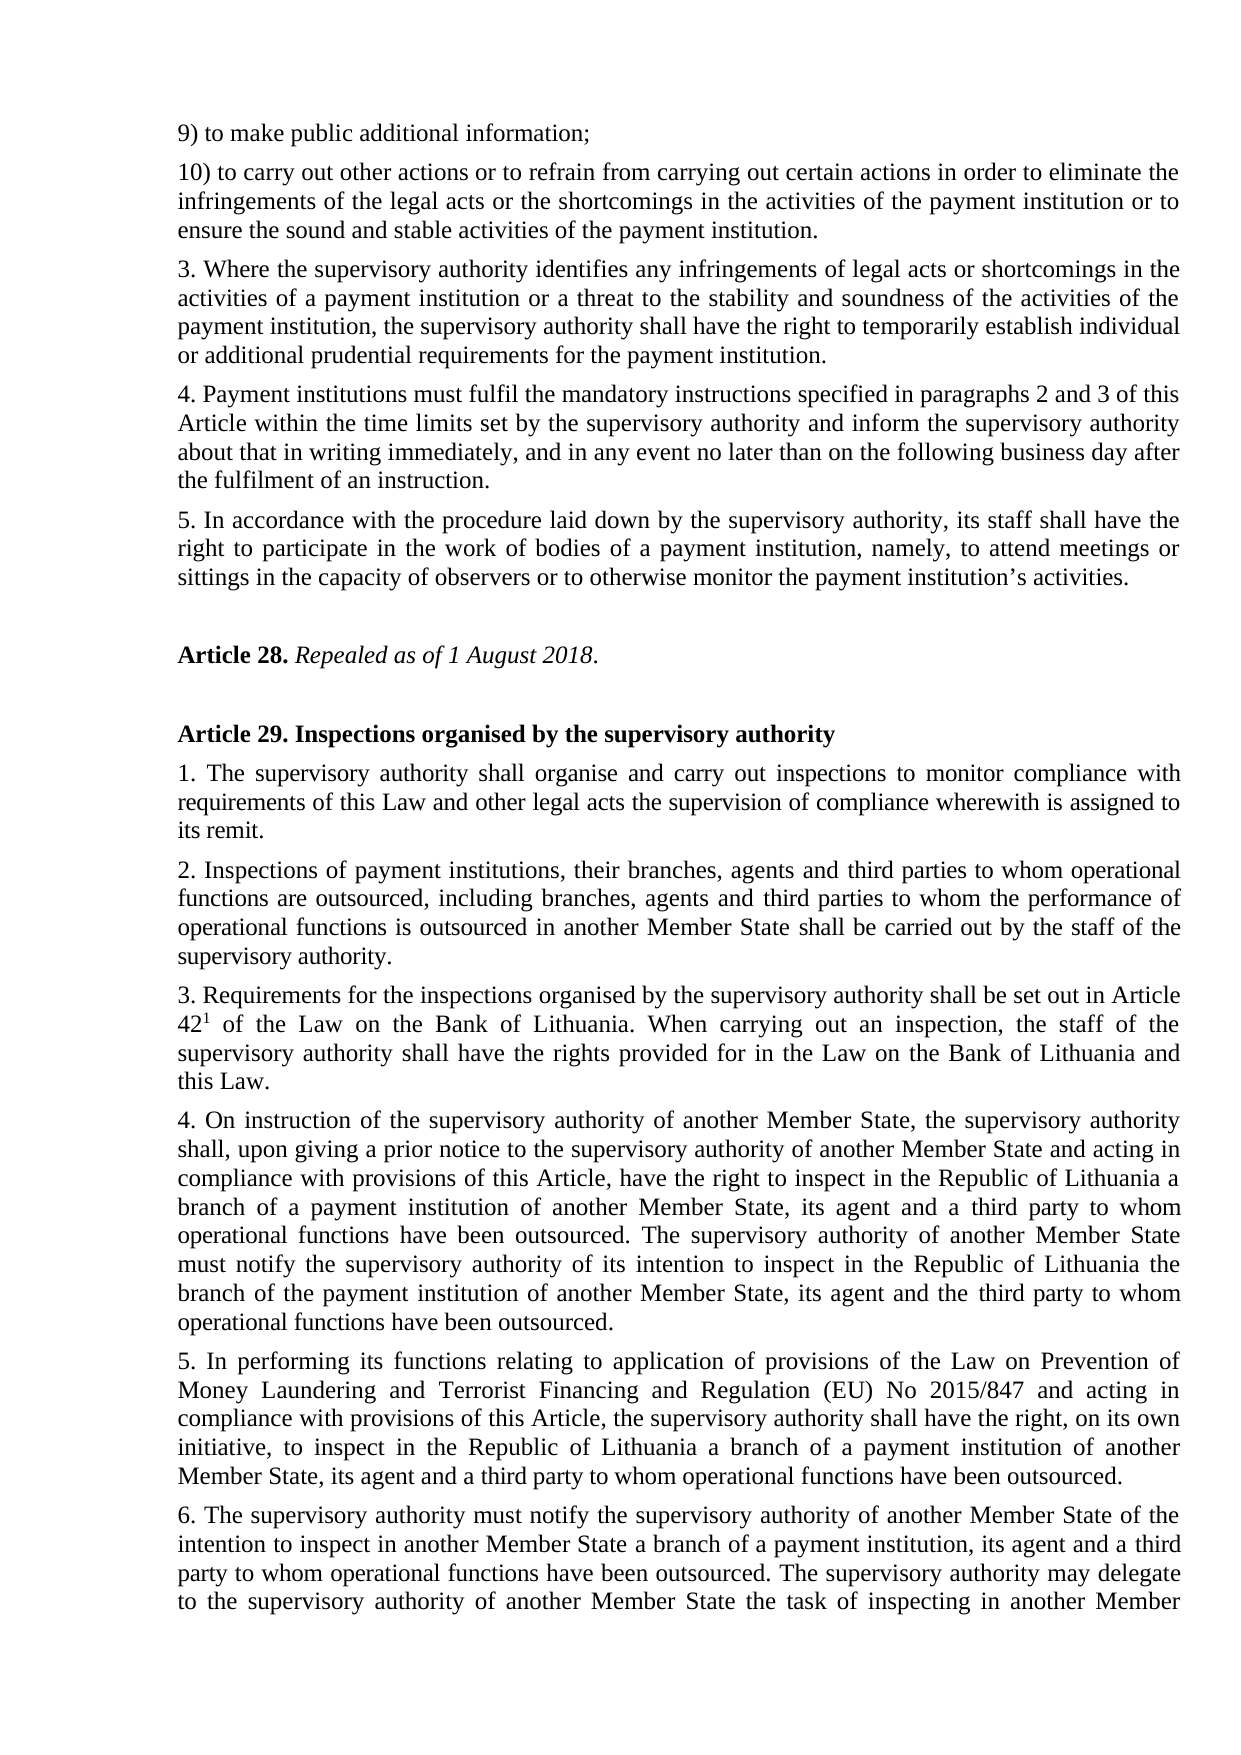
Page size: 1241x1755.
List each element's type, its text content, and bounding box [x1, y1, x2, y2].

text 1. The supervisory authority shall organise and carry out inspections to monitor compliance with requirements of this Law and other legal acts the supervision of compliance wherewith is assigned to its remit. [177, 758, 1181, 844]
text 3. Where the supervisory authority identifies any infringements of legal acts or shortcomings in the activities of a payment institution or a threat to the stability and soundness of the activities of the payment institution, the supervisory authority shall have the right to temporarily establish individual or additional prudential requirements for the payment institution. [177, 254, 1181, 369]
text 10) to carry out other actions or to refrain from carrying out certain actions in order to eliminate the infringements of the legal acts or the shortcomings in the activities of the payment institution or to ensure the sound and stable activities of the payment institution. [177, 157, 1181, 243]
text 5. In performing its functions relating to application of provisions of the Law on Prevention of Money Laundering and Terrorist Financing and Regulation (EU) No 2015/847 and acting in compliance with provisions of this Article, the supervisory authority shall have the right, on its own initiative, to inspect in the Republic of Lithuania a branch of a payment institution of another Member State, its agent and a third party to whom operational functions have been outsourced. [177, 1346, 1181, 1490]
text 5. In accordance with the procedure laid down by the supervisory authority, its staff shall have the right to participate in the work of bodies of a payment institution, namely, to attend meetings or sittings in the capacity of observers or to otherwise monitor the payment institution’s activities. [177, 505, 1181, 591]
text 3. Requirements for the inspections organised by the supervisory authority shall be set out in Article 421 of the Law on the Bank of Lithuania. When carrying out an inspection, the staff of the supervisory authority shall have the rights provided for in the Law on the Bank of Lithuania and this Law. [177, 980, 1181, 1095]
text Article 28. Repealed as of 1 August 2018. [177, 641, 1181, 669]
text 6. The supervisory authority must notify the supervisory authority of another Member State of the intention to inspect in another Member State a branch of a payment institution, its agent and a third party to whom operational functions have been outsourced. The supervisory authority may delegate to the supervisory authority of another Member State the task of inspecting in another Member [177, 1500, 1181, 1615]
text Article 29. Inspections organised by the supervisory authority [177, 719, 1181, 748]
text 4. Payment institutions must fulfil the mandatory instructions specified in paragraphs 2 and 3 of this Article within the time limits set by the supervisory authority and inform the supervisory authority about that in writing immediately, and in any event no later than on the following business day after the fulfilment of an instruction. [177, 379, 1181, 494]
text 4. On instruction of the supervisory authority of another Member State, the supervisory authority shall, upon giving a prior notice to the supervisory authority of another Member State and acting in compliance with provisions of this Article, have the right to inspect in the Republic of Lithuania a branch of a payment institution of another Member State, its agent and a third party to whom operational functions have been outsourced. The supervisory authority of another Member State must notify the supervisory authority of its intention to inspect in the Republic of Lithuania the branch of the payment institution of another Member State, its agent and the third party to whom operational functions have been outsourced. [177, 1106, 1181, 1336]
text 9) to make public additional information; [177, 118, 1181, 147]
text 2. Inspections of payment institutions, their branches, agents and third parties to whom operational functions are outsourced, including branches, agents and third parties to whom the performance of operational functions is outsourced in another Member State shall be carried out by the staff of the supervisory authority. [177, 855, 1181, 970]
